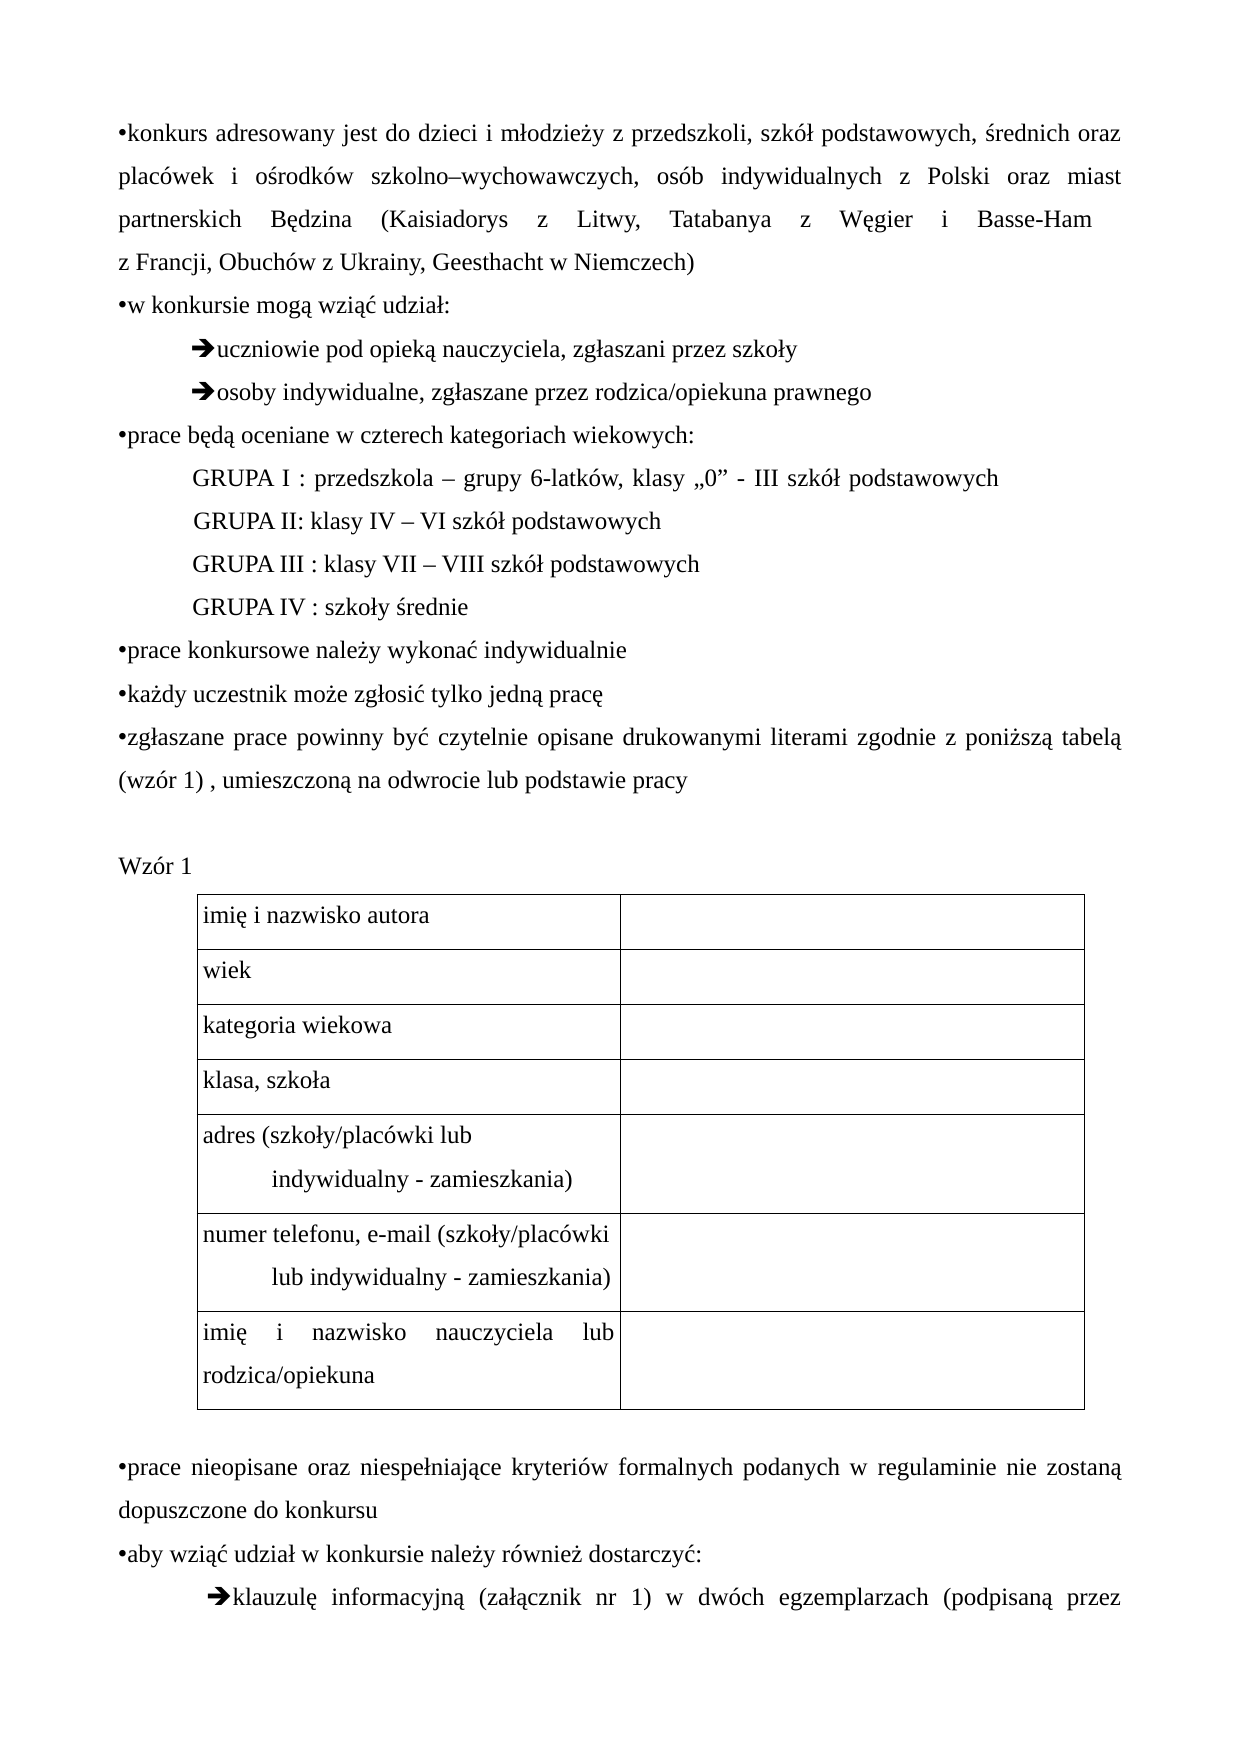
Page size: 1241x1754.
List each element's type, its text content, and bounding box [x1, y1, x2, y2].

table_header [621, 895, 1084, 949]
table_cell wiek [198, 950, 620, 1004]
list w konkursie mogą wziąć udział: [118, 291, 1122, 319]
list prace nieopisane oraz niespełniające kryteriów formalnych podanych w regulaminie nie zostaną dopuszczone do konkursu [118, 1452, 1122, 1524]
list aby wziąć udział w konkursie należy również dostarczyć: [118, 1539, 1122, 1567]
list osoby indywidualne, zgłaszane przez rodzica/opiekuna prawnego [190, 377, 1122, 406]
table_cell imię i nazwisko nauczyciela lub rodzica/opiekuna [198, 1312, 620, 1409]
table_cell [621, 950, 1084, 1004]
text GRUPA I : przedszkola – grupy 6-latków, klasy „0” - III szkół podstawowych GRUPA II: klasy IV – VI szkół podstawowych [118, 463, 1122, 535]
table_cell [621, 1115, 1084, 1212]
list zgłaszane prace powinny być czytelnie opisane drukowanymi literami zgodnie z poniższą tabelą (wzór 1) , umieszczoną na odwrocie lub podstawie pracy [118, 722, 1122, 794]
table_header imię i nazwisko autora [198, 895, 620, 949]
text Wzór 1 [118, 851, 1122, 880]
table_cell kategoria wiekowa [198, 1005, 620, 1059]
list każdy uczestnik może zgłosić tylko jedną pracę [118, 679, 1122, 707]
table_cell [621, 1312, 1084, 1409]
table_cell adres (szkoły/placówki lub indywidualny - zamieszkania) [198, 1115, 620, 1212]
table_cell [621, 1214, 1084, 1311]
table_cell klasa, szkoła [198, 1060, 620, 1114]
list prace konkursowe należy wykonać indywidualnie [118, 636, 1122, 664]
list klauzulę informacyjną (załącznik nr 1) w dwóch egzemplarzach (podpisaną przez [170, 1582, 1122, 1611]
list prace będą oceniane w czterech kategoriach wiekowych: [118, 420, 1122, 449]
list konkurs adresowany jest do dzieci i młodzieży z przedszkoli, szkół podstawowych, średnich oraz placówek i ośrodków szkolno–wychowawczych, osób indywidualnych z Polski oraz miast partnerskich Będzina (Kaisiadorys z Litwy, Tatabanya z Węgier i Basse-Ham z Francji, Obuchów z Ukrainy, Geesthacht w Niemczech) [118, 118, 1122, 276]
table_cell [621, 1005, 1084, 1059]
text GRUPA IV : szkoły średnie [118, 592, 1122, 621]
table_cell [621, 1060, 1084, 1114]
text GRUPA III : klasy VII – VIII szkół podstawowych [118, 549, 1122, 578]
table_cell numer telefonu, e-mail (szkoły/placówki lub indywidualny - zamieszkania) [198, 1214, 620, 1311]
list uczniowie pod opieką nauczyciela, zgłaszani przez szkoły [190, 334, 1122, 362]
